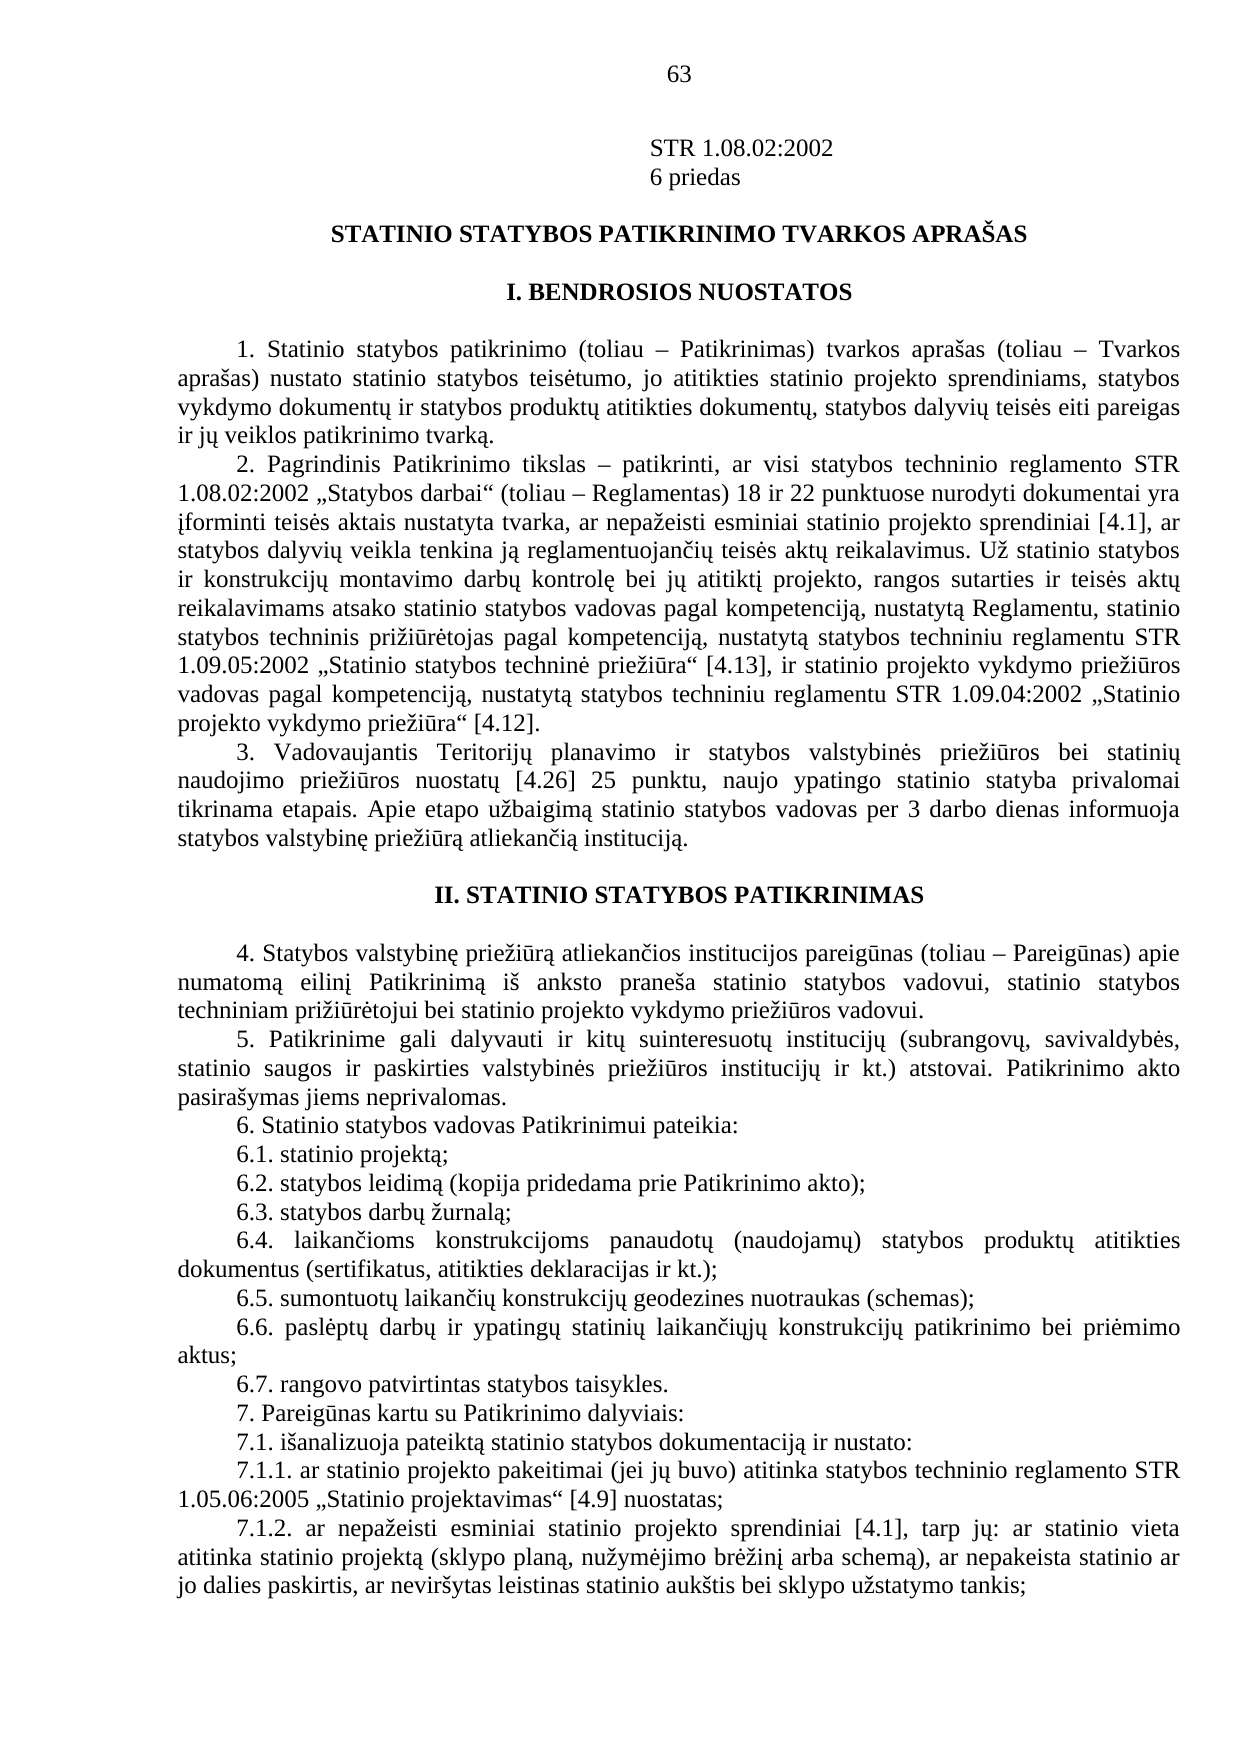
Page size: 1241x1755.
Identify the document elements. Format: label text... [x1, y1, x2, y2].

text 7.1.1. ar statinio projekto pakeitimai (jei jų buvo) atitinka statybos techninio reglamento STR 1.05.06:2005 „Statinio projektavimas“ [4.9] nuostatas; [177, 1455, 1181, 1513]
text 5. Patikrinime gali dalyvauti ir kitų suinteresuotų institucijų (subrangovų, savivaldybės, statinio saugos ir paskirties valstybinės priežiūros institucijų ir kt.) atstovai. Patikrinimo akto pasirašymas jiems neprivalomas. [177, 1024, 1181, 1110]
text 7. Pareigūnas kartu su Patikrinimo dalyviais: [177, 1398, 1181, 1427]
text 6 priedas [649, 162, 1181, 190]
text 4. Statybos valstybinę priežiūrą atliekančios institucijos pareigūnas (toliau – Pareigūnas) apie numatomą eilinį Patikrinimą iš anksto praneša statinio statybos vadovui, statinio statybos techniniam prižiūrėtojui bei statinio projekto vykdymo priežiūros vadovui. [177, 938, 1181, 1024]
text 6.7. rangovo patvirtintas statybos taisykles. [177, 1369, 1181, 1398]
text 6.6. paslėptų darbų ir ypatingų statinių laikančiųjų konstrukcijų patikrinimo bei priėmimo aktus; [177, 1312, 1181, 1369]
text STATINIO STATYBOS PATIKRINIMO TVARKOS APRAŠAS [177, 219, 1181, 248]
text 6.2. statybos leidimą (kopija pridedama prie Patikrinimo akto); [177, 1168, 1181, 1197]
text 6.3. statybos darbų žurnalą; [177, 1197, 1181, 1225]
text I. BENDROSIOS NUOSTATOS [177, 277, 1181, 305]
text 7.1.2. ar nepažeisti esminiai statinio projekto sprendiniai [4.1], tarp jų: ar statinio vieta atitinka statinio projektą (sklypo planą, nužymėjimo brėžinį arba schemą), ar nepakeista statinio ar jo dalies paskirtis, ar neviršytas leistinas statinio aukštis bei sklypo užstatymo tankis; [177, 1513, 1181, 1599]
text 1. Statinio statybos patikrinimo (toliau – Patikrinimas) tvarkos aprašas (toliau – Tvarkos aprašas) nustato statinio statybos teisėtumo, jo atitikties statinio projekto sprendiniams, statybos vykdymo dokumentų ir statybos produktų atitikties dokumentų, statybos dalyvių teisės eiti pareigas ir jų veiklos patikrinimo tvarką. [177, 334, 1181, 449]
text II. STATINIO STATYBOS PATIKRINIMAS [177, 880, 1181, 909]
text 6.5. sumontuotų laikančių konstrukcijų geodezines nuotraukas (schemas); [177, 1283, 1181, 1312]
text 2. Pagrindinis Patikrinimo tikslas – patikrinti, ar visi statybos techninio reglamento STR 1.08.02:2002 „Statybos darbai“ (toliau – Reglamentas) 18 ir 22 punktuose nurodyti dokumentai yra įforminti teisės aktais nustatyta tvarka, ar nepažeisti esminiai statinio projekto sprendiniai [4.1], ar statybos dalyvių veikla tenkina ją reglamentuojančių teisės aktų reikalavimus. Už statinio statybos ir konstrukcijų montavimo darbų kontrolę bei jų atitiktį projekto, rangos sutarties ir teisės aktų reikalavimams atsako statinio statybos vadovas pagal kompetenciją, nustatytą Reglamentu, statinio statybos techninis prižiūrėtojas pagal kompetenciją, nustatytą statybos techniniu reglamentu STR 1.09.05:2002 „Statinio statybos techninė priežiūra“ [4.13], ir statinio projekto vykdymo priežiūros vadovas pagal kompetenciją, nustatytą statybos techniniu reglamentu STR 1.09.04:2002 „Statinio projekto vykdymo priežiūra“ [4.12]. [177, 449, 1181, 737]
text 6.1. statinio projektą; [177, 1139, 1181, 1168]
text 6. Statinio statybos vadovas Patikrinimui pateikia: [177, 1110, 1181, 1139]
text STR 1.08.02:2002 [649, 133, 1181, 162]
text 6.4. laikančioms konstrukcijoms panaudotų (naudojamų) statybos produktų atitikties dokumentus (sertifikatus, atitikties deklaracijas ir kt.); [177, 1225, 1181, 1283]
text 7.1. išanalizuoja pateiktą statinio statybos dokumentaciją ir nustato: [177, 1427, 1181, 1455]
text 3. Vadovaujantis Teritorijų planavimo ir statybos valstybinės priežiūros bei statinių naudojimo priežiūros nuostatų [4.26] 25 punktu, naujo ypatingo statinio statyba privalomai tikrinama etapais. Apie etapo užbaigimą statinio statybos vadovas per 3 darbo dienas informuoja statybos valstybinę priežiūrą atliekančią instituciją. [177, 737, 1181, 852]
